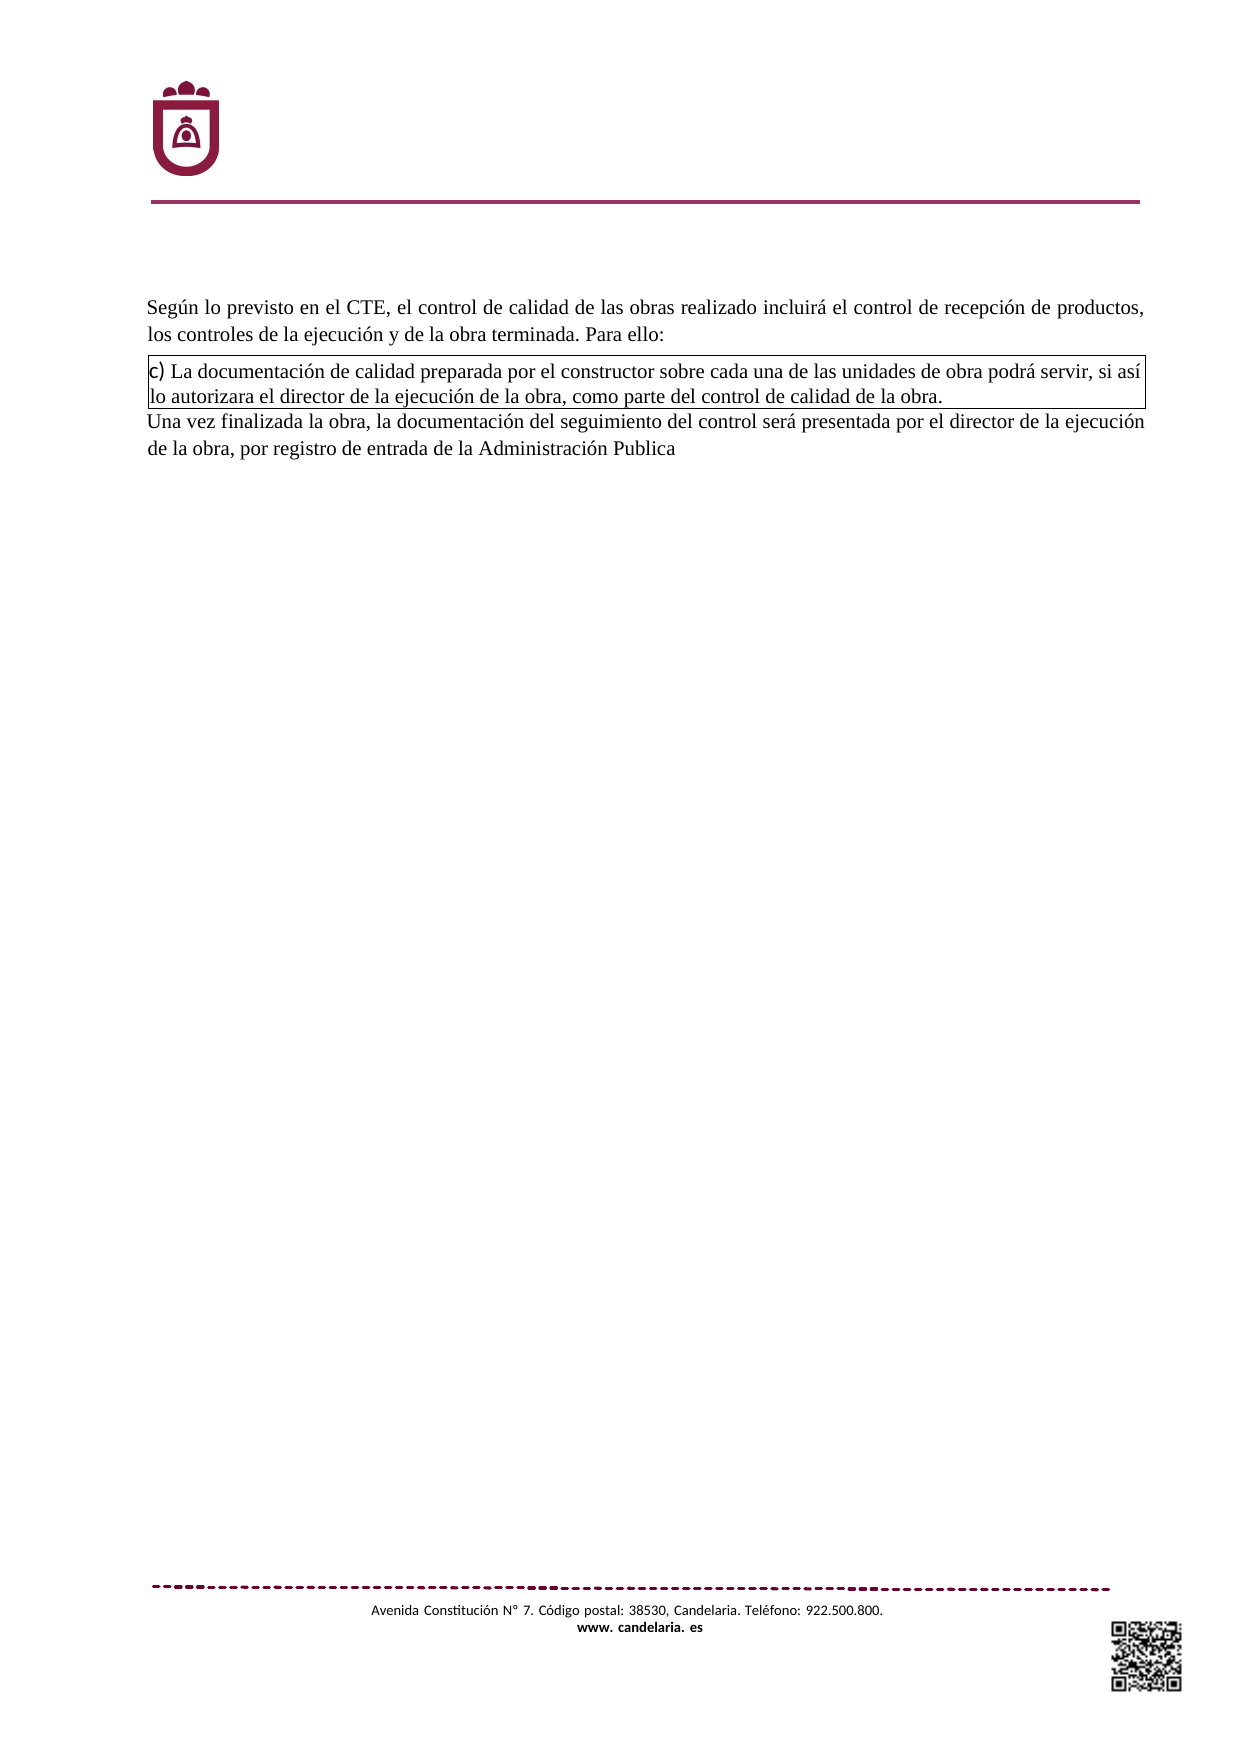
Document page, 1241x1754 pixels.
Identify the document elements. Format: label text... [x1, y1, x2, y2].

text c) La documentación de calidad preparada por el constructor sobre cada una de las unidades de obra podrá servir, si así lo autorizara el director de la ejecución de la obra, como parte del control de calidad de la obra. [149, 356, 1145, 408]
text Una vez finalizada la obra, la documentación del seguimiento del control será presentada por el director de la ejecución de la obra, por registro de entrada de la Administración Publica [146, 409, 1146, 460]
text Según lo previsto en el CTE, el control de calidad de las obras realizado incluirá el control de recepción de productos, los controles de la ejecución y de la obra terminada. Para ello: [146, 295, 1146, 346]
